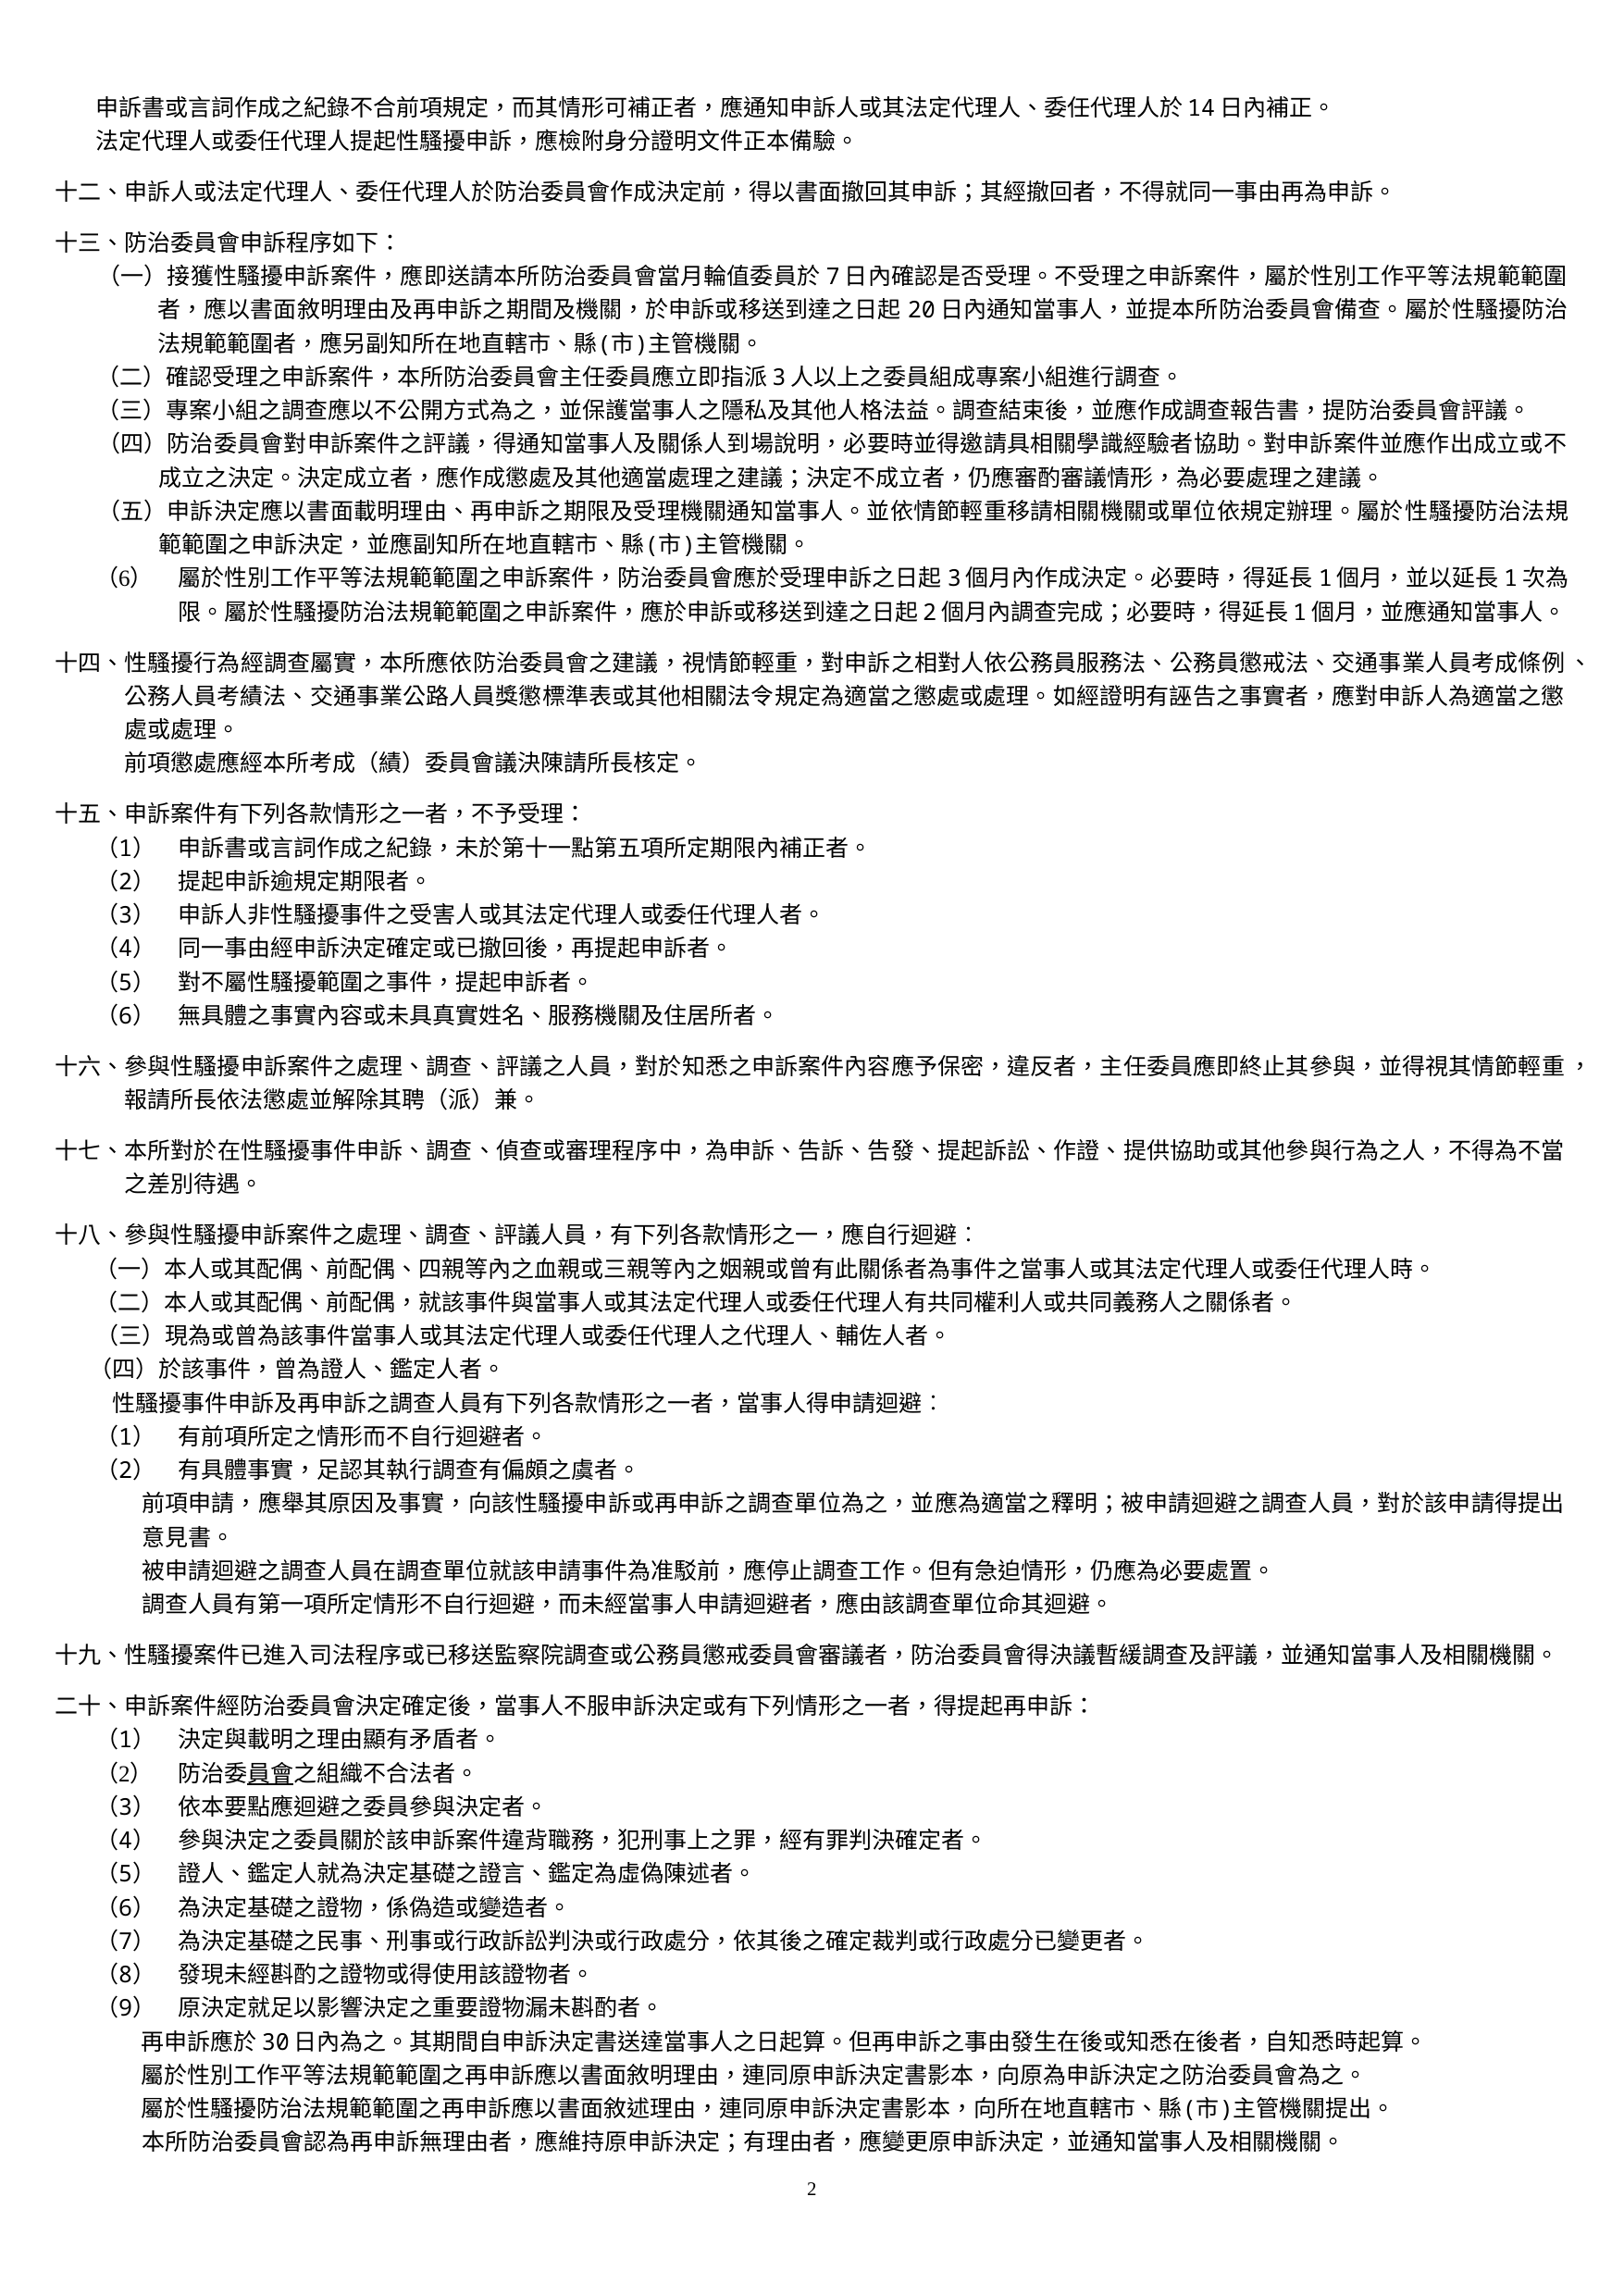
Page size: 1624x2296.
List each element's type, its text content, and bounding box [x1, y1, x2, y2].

text 申訴書或言詞作成之紀錄不合前項規定，而其情形可補正者，應通知申訴人或其法定代理人、委任代理人於14日內補正。 [95, 89, 1568, 122]
text （四）防治委員會對申訴案件之評議，得通知當事人及關係人到場說明，必要時並得邀請具相關學識經驗者協助。對申訴案件並應作出成立或不成立之決定。決定成立者，應作成懲處及其他適當處理之建議；決定不成立者，仍應審酌審議情形，為必要處理之建議。 [55, 426, 1568, 492]
list 有具體事實，足認其執行調查有偏頗之虞者。 [95, 1451, 1568, 1485]
text 前項懲處應經本所考成（績）委員會議決陳請所長核定。 [55, 745, 1568, 778]
text 十九、性騷擾案件已進入司法程序或已移送監察院調查或公務員懲戒委員會審議者，防治委員會得決議暫緩調查及評議，並通知當事人及相關機關。 [55, 1636, 1568, 1670]
text 十四、性騷擾行為經調查屬實，本所應依防治委員會之建議，視情節輕重，對申訴之相對人依公務員服務法、公務員懲戒法、交通事業人員考成條例、公務人員考績法、交通事業公路人員獎懲標準表或其他相關法令規定為適當之懲處或處理。如經證明有誣告之事實者，應對申訴人為適當之懲處或處理。 [55, 644, 1568, 745]
text （二）本人或其配偶、前配偶，就該事件與當事人或其法定代理人或委任代理人有共同權利人或共同義務人之關係者。 [95, 1284, 1568, 1317]
text 屬於性別工作平等法規範範圍之再申訴應以書面敘明理由，連同原申訴決定書影本，向原為申訴決定之防治委員會為之。 [142, 2056, 1568, 2090]
text 再申訴應於30日內為之。其期間自申訴決定書送達當事人之日起算。但再申訴之事由發生在後或知悉在後者，自知悉時起算。 [142, 2023, 1568, 2056]
text （五）申訴決定應以書面載明理由、再申訴之期限及受理機關通知當事人。並依情節輕重移請相關機關或單位依規定辦理。屬於性騷擾防治法規範範圍之申訴決定，並應副知所在地直轄市、縣(市)主管機關。 [55, 492, 1568, 560]
list 依本要點應迴避之委員參與決定者。 [95, 1788, 1568, 1821]
list 為決定基礎之證物，係偽造或變造者。 [95, 1889, 1568, 1922]
list 提起申訴逾規定期限者。 [95, 863, 1568, 896]
text 十八、參與性騷擾申訴案件之處理、調查、評議人員，有下列各款情形之一，應自行迴避︰ [55, 1217, 1568, 1250]
text 屬於性騷擾防治法規範範圍之再申訴應以書面敘述理由，連同原申訴決定書影本，向所在地直轄市、縣(市)主管機關提出。 [142, 2090, 1568, 2124]
text 十三、防治委員會申訴程序如下： [55, 224, 1568, 257]
list 為決定基礎之民事、刑事或行政訴訟判決或行政處分，依其後之確定裁判或行政處分已變更者。 [95, 1922, 1568, 1955]
text 十七、本所對於在性騷擾事件申訴、調查、偵查或審理程序中，為申訴、告訴、告發、提起訴訟、作證、提供協助或其他參與行為之人，不得為不當之差別待遇。 [55, 1132, 1568, 1199]
list 決定與載明之理由顯有矛盾者。 [95, 1721, 1568, 1755]
list 同一事由經申訴決定確定或已撤回後，再提起申訴者。 [95, 930, 1568, 963]
list 申訴書或言詞作成之紀錄，未於第十一點第五項所定期限內補正者。 [95, 829, 1568, 863]
list 防治委員會之組織不合法者。 [95, 1755, 1568, 1788]
list 發現未經斟酌之證物或得使用該證物者。 [95, 1955, 1568, 1990]
text 十二、申訴人或法定代理人、委任代理人於防治委員會作成決定前，得以書面撤回其申訴；其經撤回者，不得就同一事由再為申訴。 [55, 173, 1568, 206]
text 十六、參與性騷擾申訴案件之處理、調查、評議之人員，對於知悉之申訴案件內容應予保密，違反者，主任委員應即終止其參與，並得視其情節輕重，報請所長依法懲處並解除其聘（派）兼。 [55, 1048, 1568, 1115]
text （一）本人或其配偶、前配偶、四親等內之血親或三親等內之姻親或曾有此關係者為事件之當事人或其法定代理人或委任代理人時。 [95, 1250, 1568, 1284]
text （四）於該事件，曾為證人、鑑定人者。 [55, 1351, 1568, 1384]
list 屬於性別工作平等法規範範圍之申訴案件，防治委員會應於受理申訴之日起3個月內作成決定。必要時，得延長1個月，並以延長1次為限。屬於性騷擾防治法規範範圍之申訴案件，應於申訴或移送到達之日起2個月內調查完成；必要時，得延長1個月，並應通知當事人。 [95, 560, 1568, 627]
list 申訴人非性騷擾事件之受害人或其法定代理人或委任代理人者。 [95, 896, 1568, 930]
list 證人、鑑定人就為決定基礎之證言、鑑定為虛偽陳述者。 [95, 1855, 1568, 1889]
text 十五、申訴案件有下列各款情形之一者，不予受理： [55, 796, 1568, 829]
text （三）現為或曾為該事件當事人或其法定代理人或委任代理人之代理人、輔佐人者。 [95, 1317, 1568, 1351]
list 無具體之事實內容或未具真實姓名、服務機關及住居所者。 [95, 997, 1568, 1030]
text 二十、申訴案件經防治委員會決定確定後，當事人不服申訴決定或有下列情形之一者，得提起再申訴： [55, 1687, 1568, 1721]
list 有前項所定之情形而不自行迴避者。 [95, 1418, 1568, 1451]
list 原決定就足以影響決定之重要證物漏未斟酌者。 [95, 1990, 1568, 2023]
text 性騷擾事件申訴及再申訴之調查人員有下列各款情形之一者，當事人得申請迴避︰ [55, 1384, 1568, 1418]
list 參與決定之委員關於該申訴案件違背職務，犯刑事上之罪，經有罪判決確定者。 [95, 1821, 1568, 1855]
text 調查人員有第一項所定情形不自行迴避，而未經當事人申請迴避者，應由該調查單位命其迴避。 [142, 1585, 1568, 1620]
text 前項申請，應舉其原因及事實，向該性騷擾申訴或再申訴之調查單位為之，並應為適當之釋明；被申請迴避之調查人員，對於該申請得提出意見書。 [142, 1485, 1568, 1552]
list 對不屬性騷擾範圍之事件，提起申訴者。 [95, 963, 1568, 997]
text 被申請迴避之調查人員在調查單位就該申請事件為准駁前，應停止調查工作。但有急迫情形，仍應為必要處置。 [142, 1552, 1568, 1585]
text （三）專案小組之調查應以不公開方式為之，並保護當事人之隱私及其他人格法益。調查結束後，並應作成調查報告書，提防治委員會評議。 [55, 391, 1568, 426]
text （一）接獲性騷擾申訴案件，應即送請本所防治委員會當月輪值委員於7日內確認是否受理。不受理之申訴案件，屬於性別工作平等法規範範圍者，應以書面敘明理由及再申訴之期間及機關，於申訴或移送到達之日起20日內通知當事人，並提本所防治委員會備查。屬於性騷擾防治法規範範圍者，應另副知所在地直轄市、縣(市)主管機關。 [55, 257, 1568, 358]
text 本所防治委員會認為再申訴無理由者，應維持原申訴決定；有理由者，應變更原申訴決定，並通知當事人及相關機關。 [142, 2124, 1568, 2157]
text 法定代理人或委任代理人提起性騷擾申訴，應檢附身分證明文件正本備驗。 [95, 122, 1568, 155]
text （二）確認受理之申訴案件，本所防治委員會主任委員應立即指派3人以上之委員組成專案小組進行調查。 [55, 358, 1568, 391]
